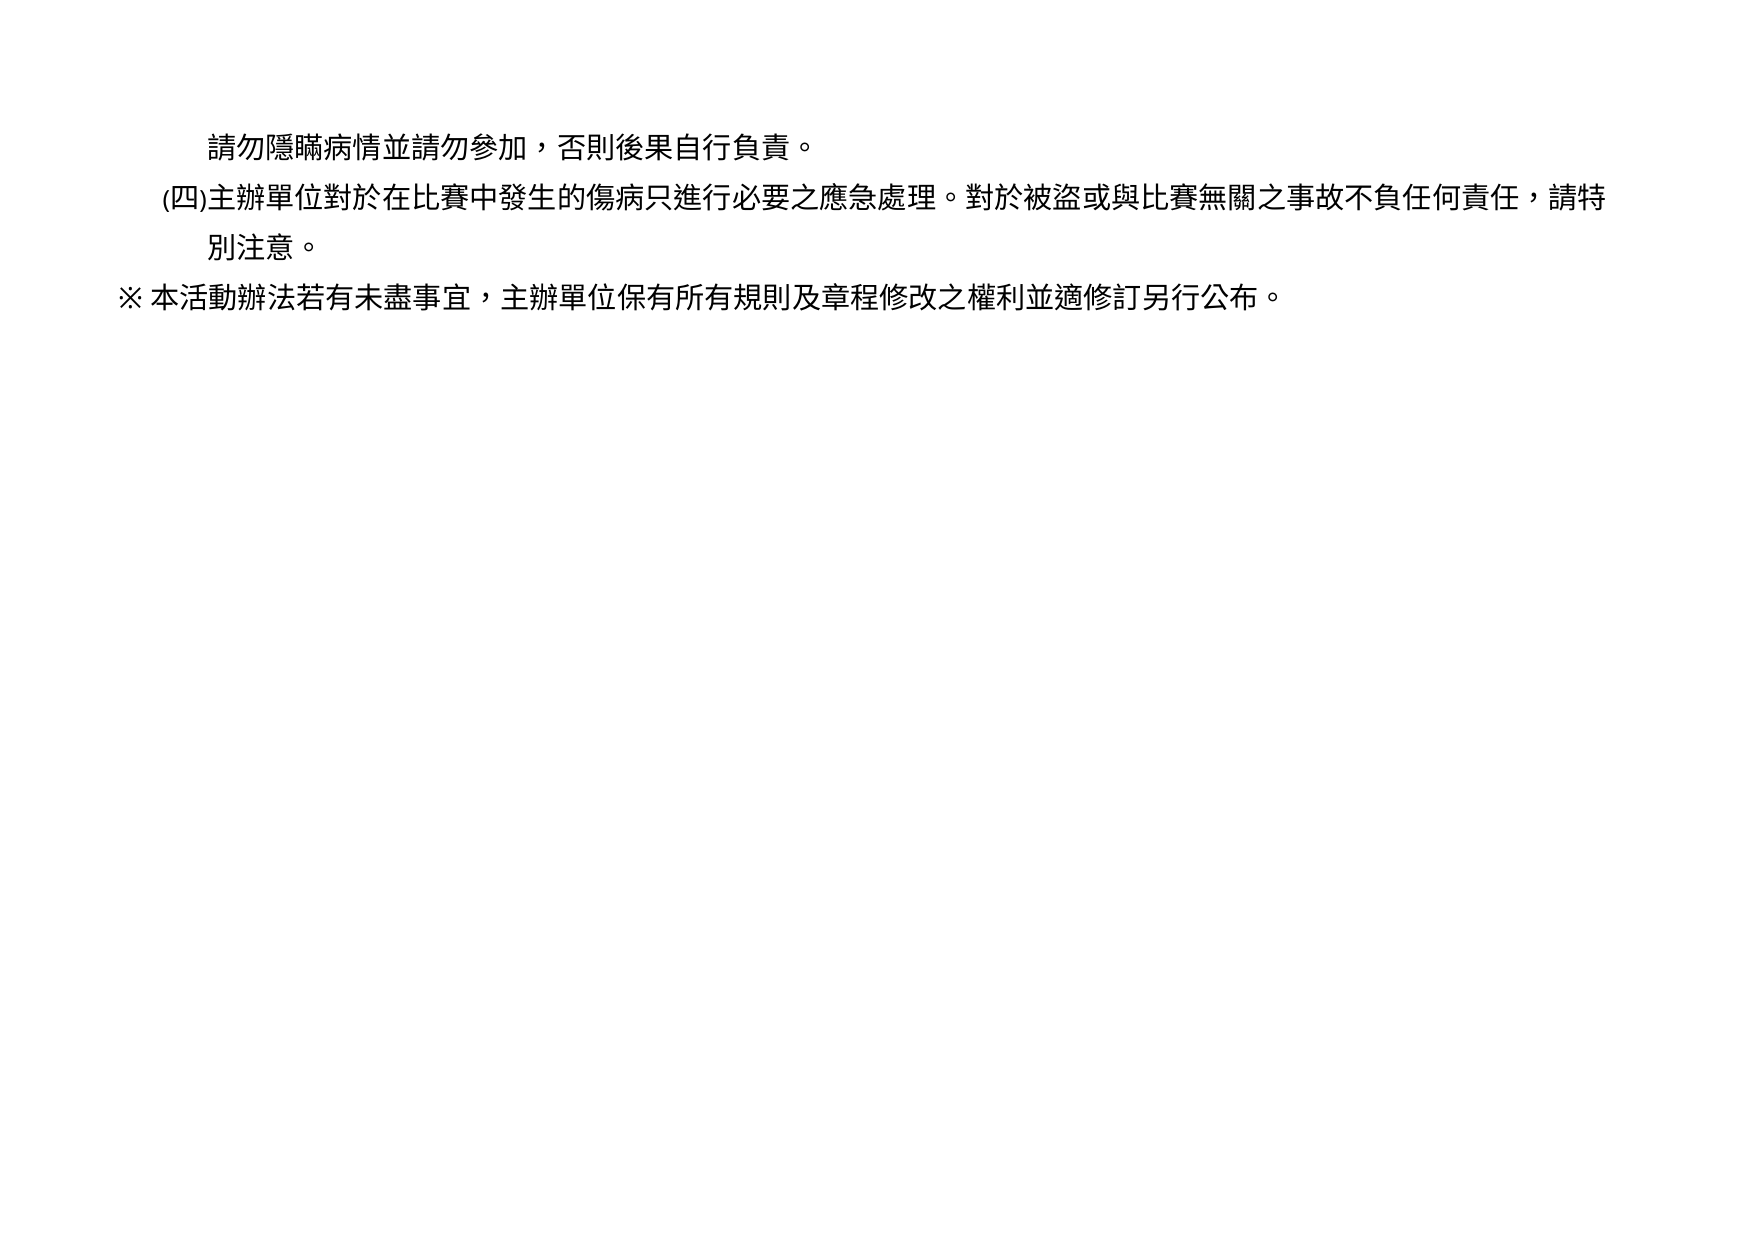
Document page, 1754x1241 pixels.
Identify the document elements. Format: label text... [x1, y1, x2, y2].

text ※ 本活動辦法若有未盡事宜，主辦單位保有所有規則及章程修改之權利並適修訂另行公布。 [118, 268, 1636, 318]
list 請勿隱瞞病情並請勿參加，否則後果自行負責。 [162, 118, 1636, 168]
list 主辦單位對於在比賽中發生的傷病只進行必要之應急處理。對於被盜或與比賽無關之事故不負任何責任，請特別注意。 [162, 168, 1636, 268]
